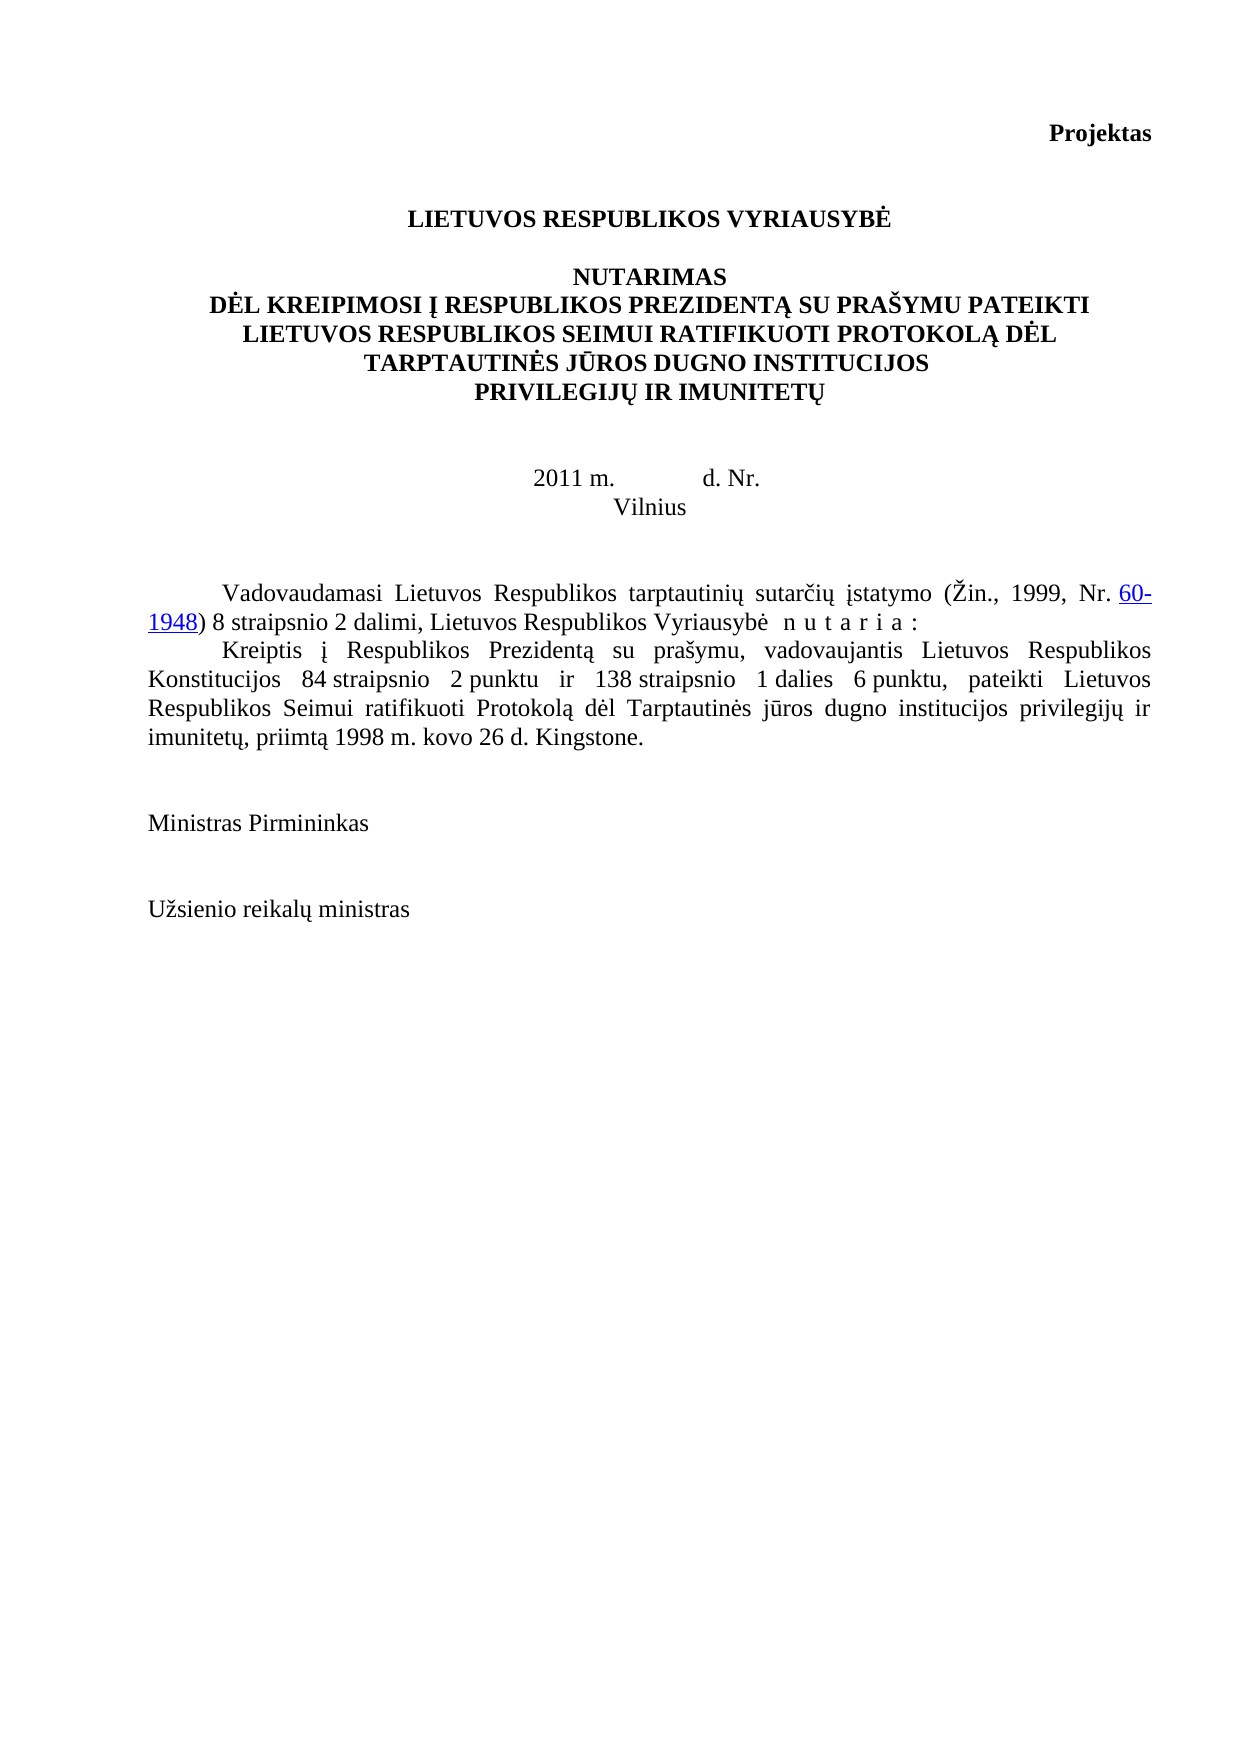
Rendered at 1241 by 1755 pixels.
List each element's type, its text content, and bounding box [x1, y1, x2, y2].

text PRIVILEGIJŲ IR IMUNITETŲ [148, 377, 1152, 406]
text Užsienio reikalų ministras [148, 894, 1152, 923]
text Projektas [148, 118, 1152, 147]
text Kreiptis į Respublikos Prezidentą su prašymu, vadovaujantis Lietuvos Respublikos Konstitucijos 84 straipsnio 2 punktu ir 138 straipsnio 1 dalies 6 punktu, pateikti Lietuvos Respublikos Seimui ratifikuoti Protokolą dėl Tarptautinės jūros dugno institucijos privilegijų ir imunitetų, priimtą 1998 m. kovo 26 d. Kingstone. [148, 636, 1152, 751]
text Vadovaudamasi Lietuvos Respublikos tarptautinių sutarčių įstatymo (Žin., 1999, Nr. 60-1948) 8 straipsnio 2 dalimi, Lietuvos Respublikos Vyriausybė nutaria: [148, 578, 1152, 636]
text Vilnius [148, 492, 1152, 521]
text DĖL KREIPIMOSI Į RESPUBLIKOS PREZIDENTĄ SU PRAŠYMU PATEIKTI LIETUVOS RESPUBLIKOS SEIMUI RATIFIKUOTI PROTOKOLĄ DĖL TARPTAUTINĖS JŪROS DUGNO INSTITUCIJOS [148, 291, 1152, 377]
text Ministras Pirmininkas [148, 808, 1152, 837]
text 2011 m. d. Nr. [148, 463, 1152, 492]
text LIETUVOS RESPUBLIKOS VYRIAUSYBĖ [148, 204, 1152, 233]
text NUTARIMAS [148, 262, 1152, 291]
